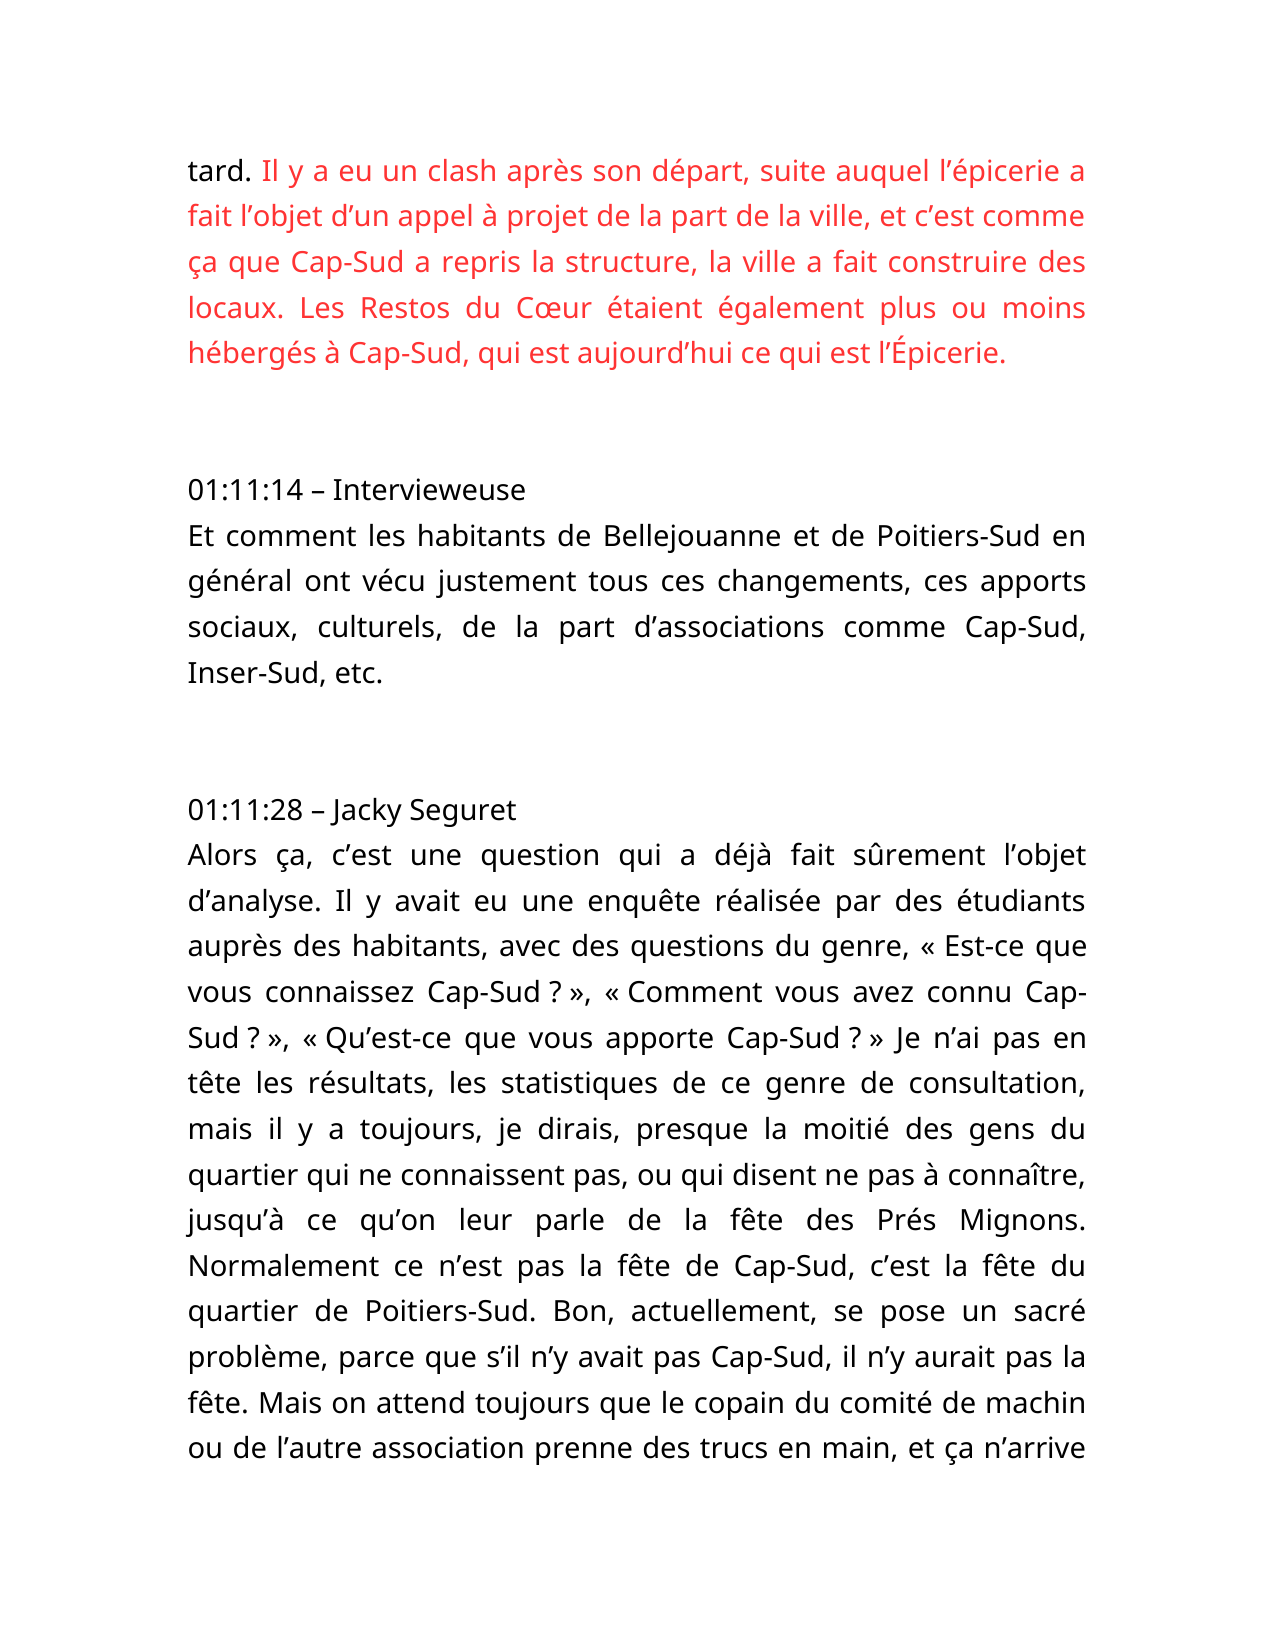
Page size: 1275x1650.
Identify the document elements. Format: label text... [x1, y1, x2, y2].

text 01:11:28 – Jacky Seguret [187, 789, 1087, 828]
text Alors ça, c’est une question qui a déjà fait sûrement l’objet d’analyse. Il y avait eu une enquête réalisée par des étudiants auprès des habitants, avec des questions du genre, « Est-ce que vous connaissez Cap-Sud ? », « Comment vous avez connu Cap-Sud ? », « Qu’est-ce que vous apporte Cap-Sud ? » Je n’ai pas en tête les résultats, les statistiques de ce genre de consultation, mais il y a toujours, je dirais, presque la moitié des gens du quartier qui ne connaissent pas, ou qui disent ne pas à connaître, jusqu’à ce qu’on leur parle de la fête des Prés Mignons. Normalement ce n’est pas la fête de Cap-Sud, c’est la fête du quartier de Poitiers-Sud. Bon, actuellement, se pose un sacré problème, parce que s’il n’y avait pas Cap-Sud, il n’y aurait pas la fête. Mais on attend toujours que le copain du comité de machin ou de l’autre association prenne des trucs en main, et ça n’arrive [187, 834, 1087, 1467]
text tard. Il y a eu un clash après son départ, suite auquel l’épicerie a fait l’objet d’un appel à projet de la part de la ville, et c’est comme ça que Cap-Sud a repris la structure, la ville a fait construire des locaux. Les Restos du Cœur étaient également plus ou moins hébergés à Cap-Sud, qui est aujourd’hui ce qui est l’Épicerie. [187, 150, 1087, 372]
text Et comment les habitants de Bellejouanne et de Poitiers-Sud en général ont vécu justement tous ces changements, ces apports sociaux, culturels, de la part d’associations comme Cap-Sud, Inser-Sud, etc. [187, 515, 1087, 692]
text 01:11:14 – Intervieweuse [187, 469, 1087, 509]
